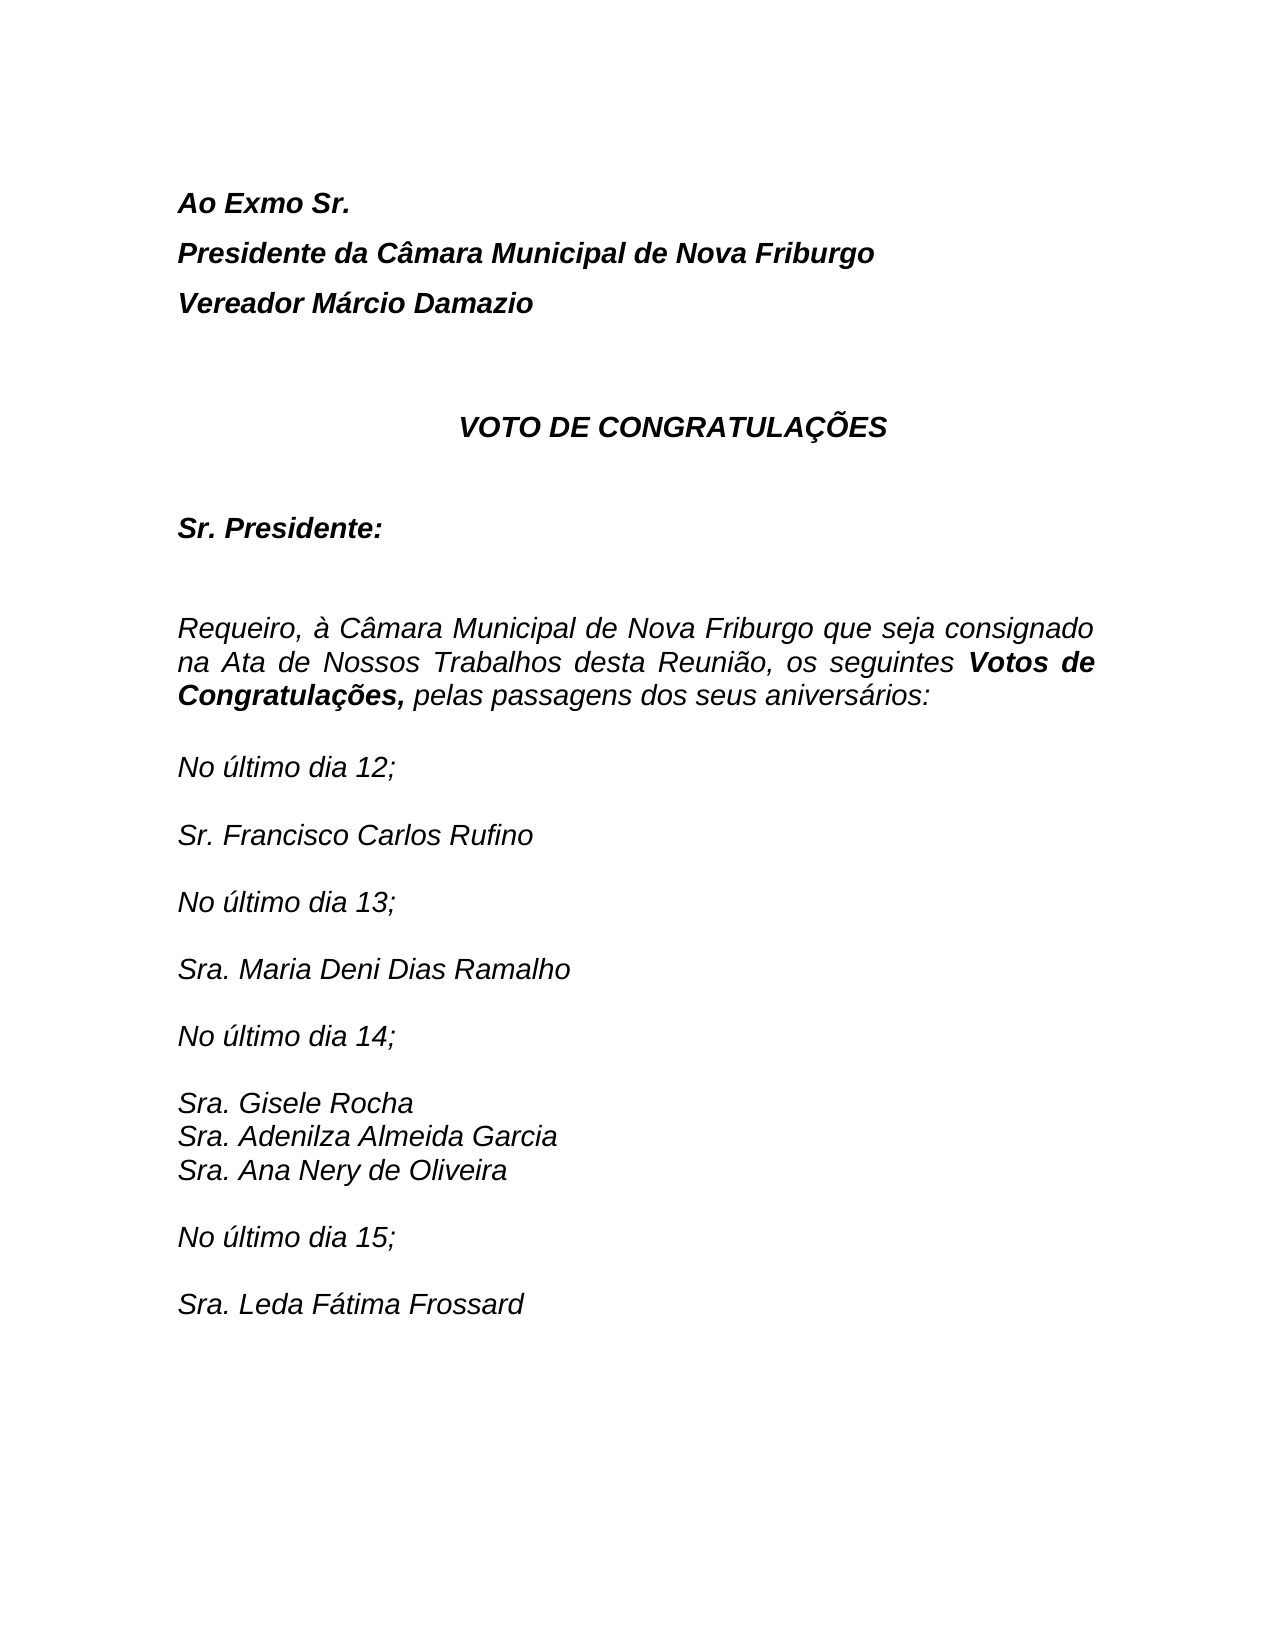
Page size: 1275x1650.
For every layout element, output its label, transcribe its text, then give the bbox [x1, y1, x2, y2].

text Sra. Ana Nery de Oliveira [177, 1153, 1098, 1186]
text Requeiro, à Câmara Municipal de Nova Friburgo que seja consignado na Ata de Nossos Trabalhos desta Reunião, os seguintes Votos de Congratulações, pelas passagens dos seus aniversários: [177, 611, 1098, 712]
text No último dia 13; [177, 884, 1098, 918]
text Vereador Márcio Damazio [177, 287, 1098, 320]
text Sra. Adenilza Almeida Garcia [177, 1119, 1098, 1153]
text Sra. Leda Fátima Frossard [177, 1287, 1098, 1321]
text No último dia 14; [177, 1019, 1098, 1052]
text No último dia 12; [177, 750, 1098, 784]
text Sra. Maria Deni Dias Ramalho [177, 952, 1098, 985]
text Sr. Presidente: [177, 511, 1098, 544]
text Sra. Gisele Rocha [177, 1086, 1098, 1119]
text Presidente da Câmara Municipal de Nova Friburgo [177, 236, 1098, 270]
text Ao Exmo Sr. [177, 186, 1098, 219]
text Sr. Francisco Carlos Rufino [177, 817, 1098, 851]
subtitle VOTO DE CONGRATULAÇÕES [251, 410, 1098, 444]
text No último dia 15; [177, 1220, 1098, 1253]
